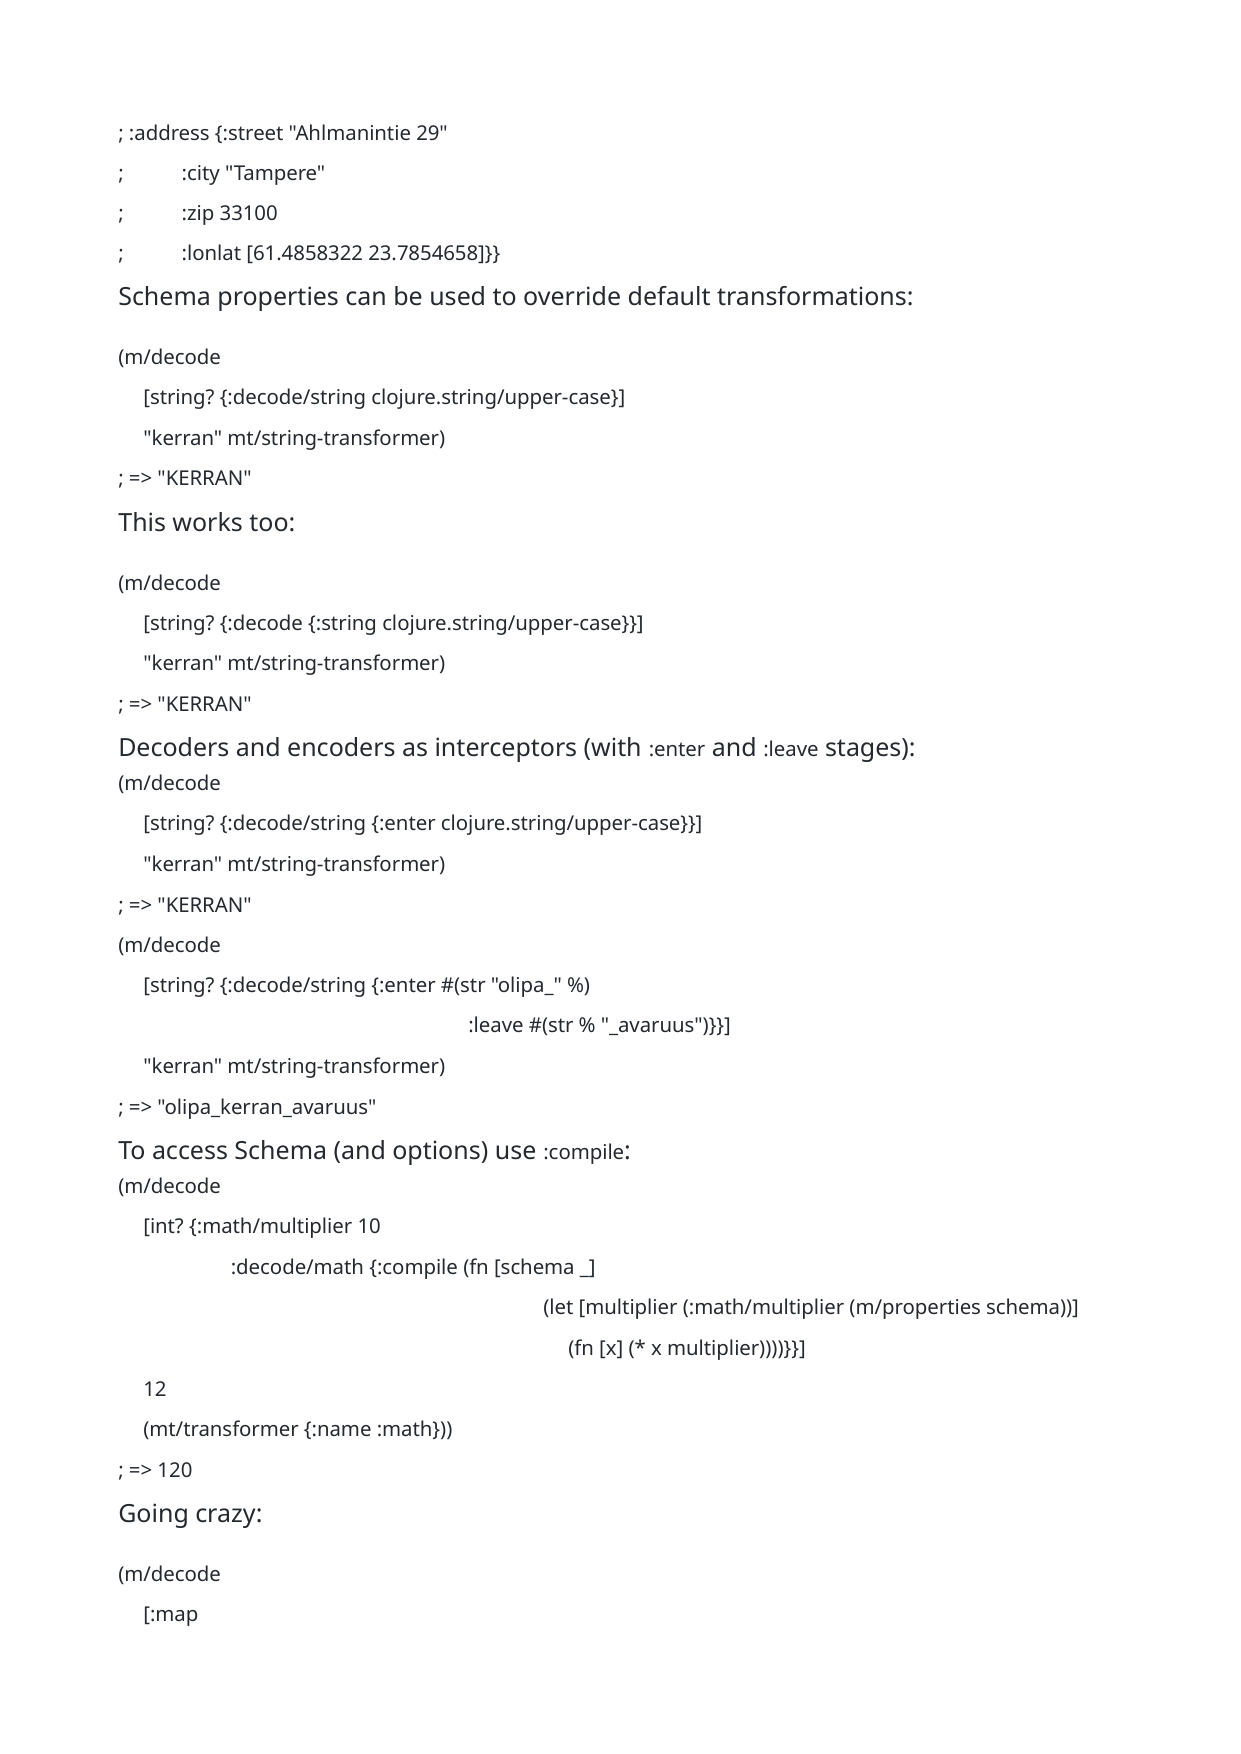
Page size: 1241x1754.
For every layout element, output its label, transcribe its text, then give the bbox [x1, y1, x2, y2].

text (m/decode [118, 769, 1122, 797]
text "kerran" mt/string-transformer) [118, 423, 1122, 451]
text ; => "KERRAN" [118, 890, 1122, 918]
text 12 [118, 1374, 1122, 1402]
text This works too: [118, 504, 1122, 538]
text (m/decode [118, 1172, 1122, 1199]
text "kerran" mt/string-transformer) [118, 649, 1122, 677]
text [int? {:math/multiplier 10 [118, 1212, 1122, 1240]
text [:map [118, 1600, 1122, 1628]
text (m/decode [118, 343, 1122, 370]
text :decode/math {:compile (fn [schema _] [118, 1252, 1122, 1280]
text ; :city "Tampere" [118, 158, 1122, 186]
text Going crazy: [118, 1496, 1122, 1530]
text (let [multiplier (:math/multiplier (m/properties schema))] [118, 1293, 1122, 1321]
text [string? {:decode {:string clojure.string/upper-case}}] [118, 608, 1122, 636]
text (fn [x] (* x multiplier))))}}] [118, 1334, 1122, 1362]
text Decoders and encoders as interceptors (with :enter and :leave stages): [118, 730, 1122, 764]
text ; => "olipa_kerran_avaruus" [118, 1092, 1122, 1120]
text ; => "KERRAN" [118, 464, 1122, 492]
text (m/decode [118, 1560, 1122, 1587]
text (m/decode [118, 568, 1122, 596]
text ; => 120 [118, 1456, 1122, 1483]
text [string? {:decode/string clojure.string/upper-case}] [118, 383, 1122, 411]
text Schema properties can be used to override default transformations: [118, 278, 1122, 313]
text [string? {:decode/string {:enter #(str "olipa_" %) [118, 971, 1122, 998]
text (m/decode [118, 930, 1122, 958]
text To access Schema (and options) use :compile: [118, 1132, 1122, 1167]
text ; :address {:street "Ahlmanintie 29" [118, 118, 1122, 146]
text :leave #(str % "_avaruus")}}] [118, 1011, 1122, 1039]
text (mt/transformer {:name :math})) [118, 1415, 1122, 1443]
text [string? {:decode/string {:enter clojure.string/upper-case}}] [118, 809, 1122, 837]
text "kerran" mt/string-transformer) [118, 1052, 1122, 1080]
text ; :zip 33100 [118, 198, 1122, 226]
text ; :lonlat [61.4858322 23.7854658]}} [118, 238, 1122, 266]
text "kerran" mt/string-transformer) [118, 850, 1122, 878]
text ; => "KERRAN" [118, 690, 1122, 717]
